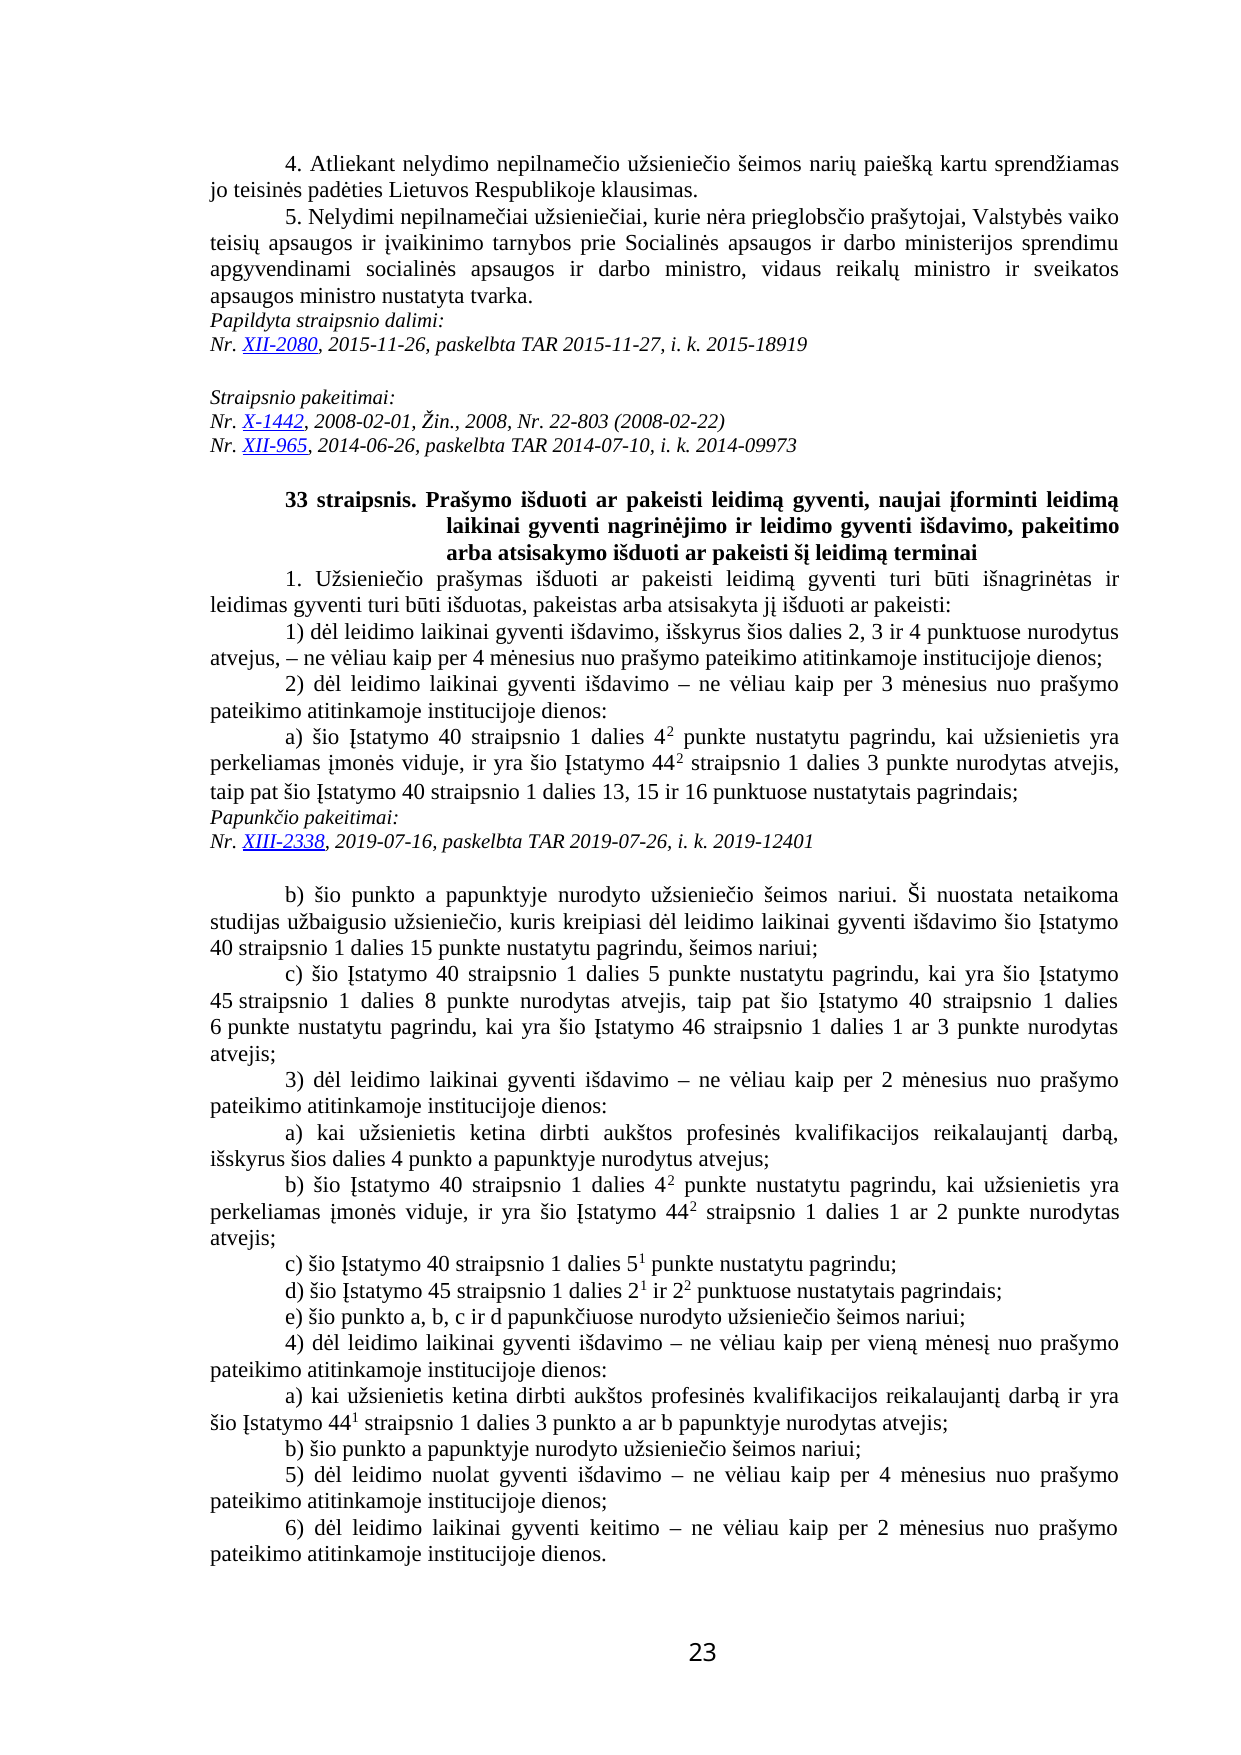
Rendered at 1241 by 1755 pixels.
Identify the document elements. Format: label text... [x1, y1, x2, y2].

text 3) dėl leidimo laikinai gyventi išdavimo – ne vėliau kaip per 2 mėnesius nuo prašymo pateikimo atitinkamoje institucijoje dienos: [210, 1066, 1120, 1119]
text 4. Atliekant nelydimo nepilnamečio užsieniečio šeimos narių paiešką kartu sprendžiamas jo teisinės padėties Lietuvos Respublikoje klausimas. [210, 150, 1120, 203]
text a) šio Įstatymo 40 straipsnio 1 dalies 42 punkte nustatytu pagrindu, kai užsienietis yra perkeliamas įmonės viduje, ir yra šio Įstatymo 442 straipsnio 1 dalies 3 punkte nurodytas atvejis, taip pat šio Įstatymo 40 straipsnio 1 dalies 13, 15 ir 16 punktuose nustatytais pagrindais; [210, 723, 1120, 804]
text Papildyta straipsnio dalimi: [210, 308, 1120, 332]
text c) šio Įstatymo 40 straipsnio 1 dalies 5 punkte nustatytu pagrindu, kai yra šio Įstatymo 45 straipsnio 1 dalies 8 punkte nurodytas atvejis, taip pat šio Įstatymo 40 straipsnio 1 dalies 6 punkte nustatytu pagrindu, kai yra šio Įstatymo 46 straipsnio 1 dalies 1 ar 3 punkte nurodytas atvejis; [210, 961, 1120, 1066]
text e) šio punkto a, b, c ir d papunkčiuose nurodyto užsieniečio šeimos nariui; [210, 1303, 1120, 1329]
text 5. Nelydimi nepilnamečiai užsieniečiai, kurie nėra prieglobsčio prašytojai, Valstybės vaiko teisių apsaugos ir įvaikinimo tarnybos prie Socialinės apsaugos ir darbo ministerijos sprendimu apgyvendinami socialinės apsaugos ir darbo ministro, vidaus reikalų ministro ir sveikatos apsaugos ministro nustatyta tvarka. [210, 203, 1120, 308]
text 6) dėl leidimo laikinai gyventi keitimo – ne vėliau kaip per 2 mėnesius nuo prašymo pateikimo atitinkamoje institucijoje dienos. [210, 1514, 1120, 1567]
text Straipsnio pakeitimai: [210, 385, 1120, 409]
text a) kai užsienietis ketina dirbti aukštos profesinės kvalifikacijos reikalaujantį darbą, išskyrus šios dalies 4 punkto a papunktyje nurodytus atvejus; [210, 1119, 1120, 1171]
text b) šio punkto a papunktyje nurodyto užsieniečio šeimos nariui. Ši nuostata netaikoma studijas užbaigusio užsieniečio, kuris kreipiasi dėl leidimo laikinai gyventi išdavimo šio Įstatymo 40 straipsnio 1 dalies 15 punkte nustatytu pagrindu, šeimos nariui; [210, 881, 1120, 961]
text c) šio Įstatymo 40 straipsnio 1 dalies 51 punkte nustatytu pagrindu; [210, 1250, 1120, 1277]
text Papunkčio pakeitimai: [210, 804, 1120, 829]
text Nr. XII-965, 2014-06-26, paskelbta TAR 2014-07-10, i. k. 2014-09973 [210, 433, 1120, 457]
text Nr. X-1442, 2008-02-01, Žin., 2008, Nr. 22-803 (2008-02-22) [210, 409, 1120, 433]
text a) kai užsienietis ketina dirbti aukštos profesinės kvalifikacijos reikalaujantį darbą ir yra šio Įstatymo 441 straipsnio 1 dalies 3 punkto a ar b papunktyje nurodytas atvejis; [210, 1382, 1120, 1435]
text b) šio punkto a papunktyje nurodyto užsieniečio šeimos nariui; [210, 1435, 1120, 1461]
text 1. Užsieniečio prašymas išduoti ar pakeisti leidimą gyventi turi būti išnagrinėtas ir leidimas gyventi turi būti išduotas, pakeistas arba atsisakyta jį išduoti ar pakeisti: [210, 565, 1120, 618]
text Nr. XII-2080, 2015-11-26, paskelbta TAR 2015-11-27, i. k. 2015-18919 [210, 332, 1120, 356]
text 33 straipsnis. Prašymo išduoti ar pakeisti leidimą gyventi, naujai įforminti leidimą laikinai gyventi nagrinėjimo ir leidimo gyventi išdavimo, pakeitimo arba atsisakymo išduoti ar pakeisti šį leidimą terminai [285, 486, 1120, 565]
text Nr. XIII-2338, 2019-07-16, paskelbta TAR 2019-07-26, i. k. 2019-12401 [210, 829, 1120, 853]
text 2) dėl leidimo laikinai gyventi išdavimo ‒ ne vėliau kaip per 3 mėnesius nuo prašymo pateikimo atitinkamoje institucijoje dienos: [210, 670, 1120, 723]
text d) šio Įstatymo 45 straipsnio 1 dalies 21 ir 22 punktuose nustatytais pagrindais; [210, 1277, 1120, 1303]
text b) šio Įstatymo 40 straipsnio 1 dalies 42 punkte nustatytu pagrindu, kai užsienietis yra perkeliamas įmonės viduje, ir yra šio Įstatymo 442 straipsnio 1 dalies 1 ar 2 punkte nurodytas atvejis; [210, 1171, 1120, 1250]
text 4) dėl leidimo laikinai gyventi išdavimo – ne vėliau kaip per vieną mėnesį nuo prašymo pateikimo atitinkamoje institucijoje dienos: [210, 1329, 1120, 1382]
text 5) dėl leidimo nuolat gyventi išdavimo – ne vėliau kaip per 4 mėnesius nuo prašymo pateikimo atitinkamoje institucijoje dienos; [210, 1461, 1120, 1514]
text 1) dėl leidimo laikinai gyventi išdavimo, išskyrus šios dalies 2, 3 ir 4 punktuose nurodytus atvejus, – ne vėliau kaip per 4 mėnesius nuo prašymo pateikimo atitinkamoje institucijoje dienos; [210, 618, 1120, 670]
